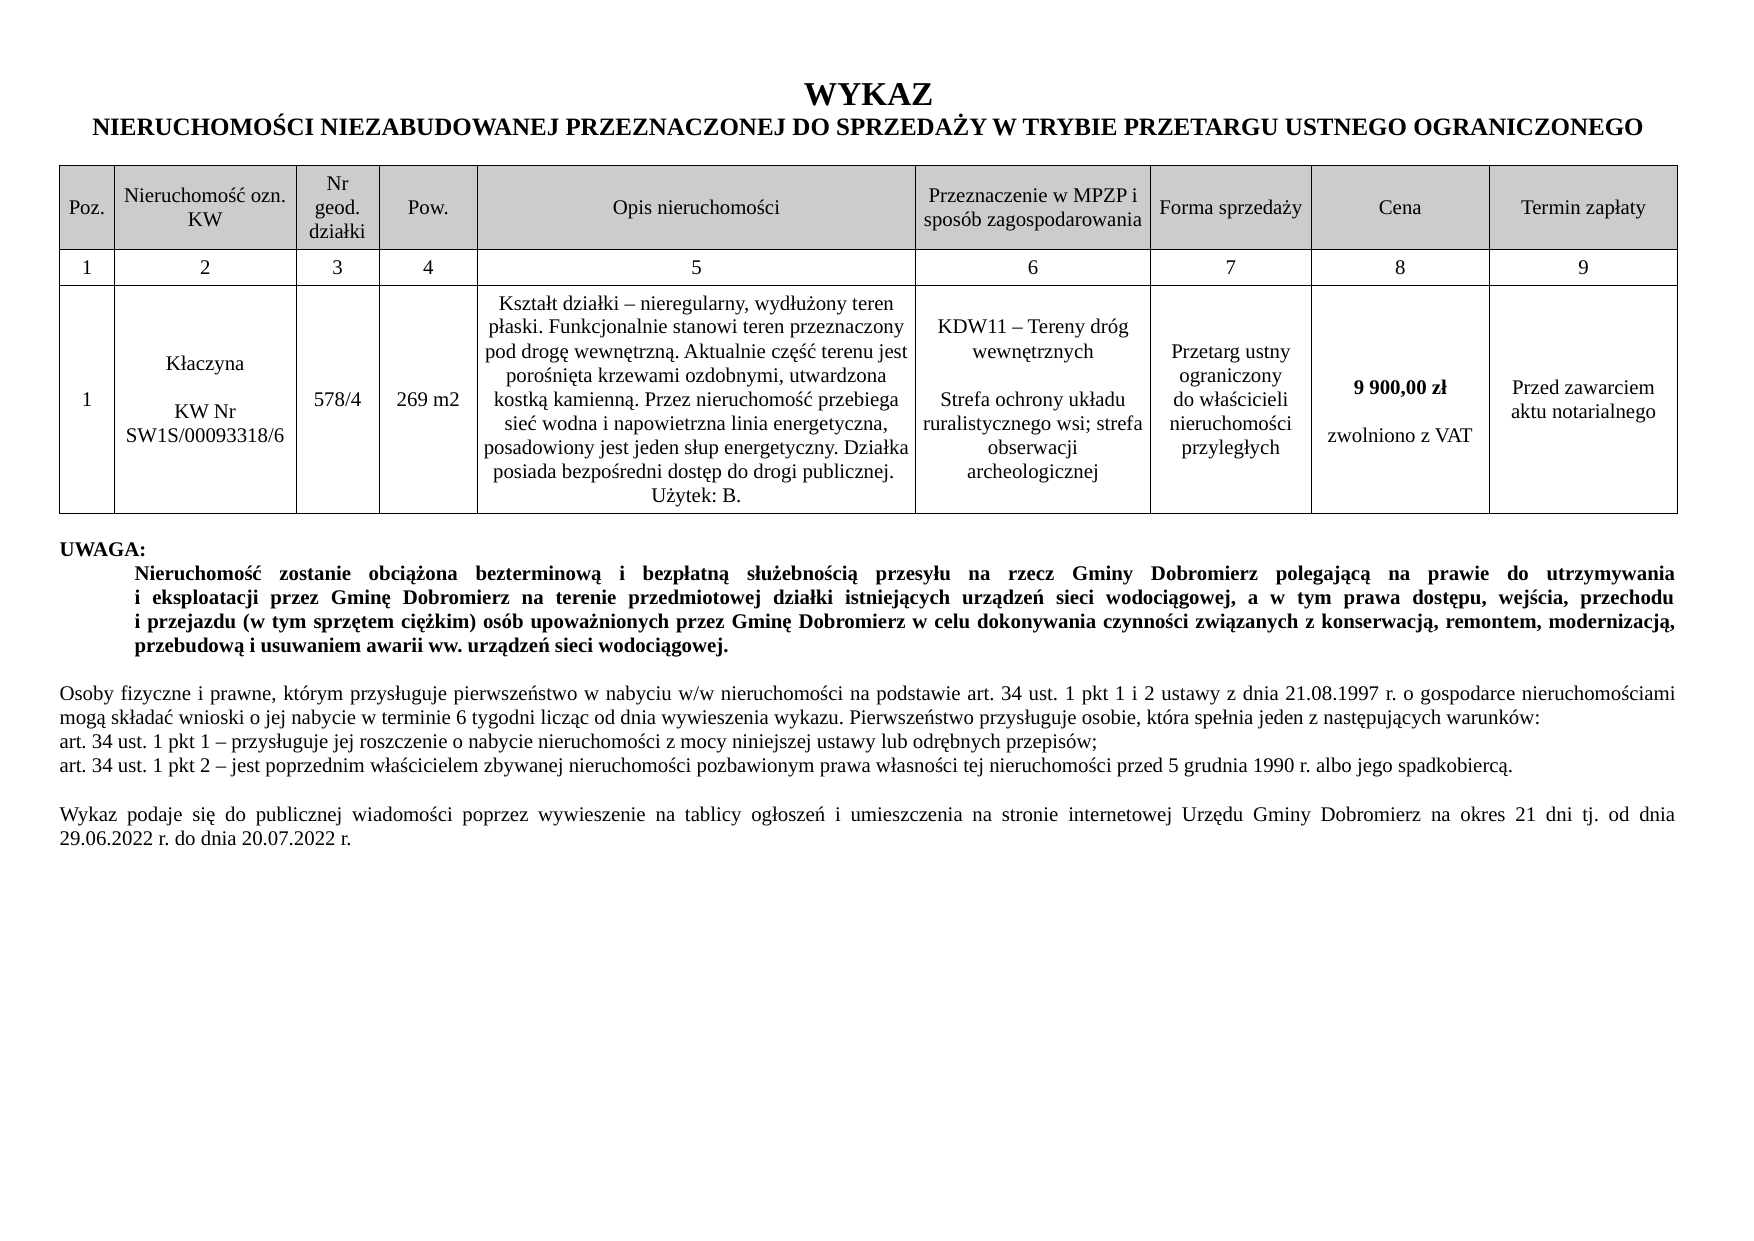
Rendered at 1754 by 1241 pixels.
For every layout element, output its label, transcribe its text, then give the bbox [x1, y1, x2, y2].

table_cell 2 [115, 250, 296, 284]
table_cell 3 [297, 250, 379, 284]
table_cell 9 [1490, 250, 1677, 284]
table_cell Przetarg ustny ograniczony do właścicieli nieruchomości przyległych [1151, 286, 1311, 513]
table_cell 6 [916, 250, 1150, 284]
table_header Nieruchomość ozn. KW [115, 166, 296, 249]
table_header Pow. [380, 166, 477, 249]
table_header Opis nieruchomości [478, 166, 915, 249]
text NIERUCHOMOŚCI NIEZABUDOWANEJ PRZEZNACZONEJ DO SPRZEDAŻY W TRYBIE PRZETARGU USTNEGO OGRANICZONEGO [59, 112, 1677, 141]
table_header Forma sprzedaży [1151, 166, 1311, 249]
table_cell Kłaczyna KW Nr SW1S/00093318/6 [115, 286, 296, 513]
table_cell 1 [60, 250, 114, 284]
table_cell 5 [478, 250, 915, 284]
table_cell Przed zawarciem aktu notarialnego [1490, 286, 1677, 513]
text art. 34 ust. 1 pkt 1 – przysługuje jej roszczenie o nabycie nieruchomości z mocy niniejszej ustawy lub odrębnych przepisów; [59, 729, 1677, 753]
table_header Cena [1312, 166, 1489, 249]
table_header Poz. [60, 166, 114, 249]
text WYKAZ [59, 74, 1677, 112]
text Wykaz podaje się do publicznej wiadomości poprzez wywieszenie na tablicy ogłoszeń i umieszczenia na stronie internetowej Urzędu Gminy Dobromierz na okres 21 dni tj. od dnia 29.06.2022 r. do dnia 20.07.2022 r. [59, 802, 1677, 850]
list Nieruchomość zostanie obciążona bezterminową i bezpłatną służebnością przesyłu na rzecz Gminy Dobromierz polegającą na prawie do utrzymywania i eksploatacji przez Gminę Dobromierz na terenie przedmiotowej działki istniejących urządzeń sieci wodociągowej, a w tym prawa dostępu, wejścia, przechodu i przejazdu (w tym sprzętem ciężkim) osób upoważnionych przez Gminę Dobromierz w celu dokonywania czynności związanych z konserwacją, remontem, modernizacją, przebudową i usuwaniem awarii ww. urządzeń sieci wodociągowej. [97, 561, 1677, 657]
table_cell 269 m2 [380, 286, 477, 513]
table_header Termin zapłaty [1490, 166, 1677, 249]
table_header Nr geod. działki [297, 166, 379, 249]
table_cell KDW11 – Tereny dróg wewnętrznych Strefa ochrony układu ruralistycznego wsi; strefa obserwacji archeologicznej [916, 286, 1150, 513]
table_cell 9 900,00 zł zwolniono z VAT [1312, 286, 1489, 513]
table_cell 7 [1151, 250, 1311, 284]
table_cell Kształt działki – nieregularny, wydłużony teren płaski. Funkcjonalnie stanowi teren przeznaczony pod drogę wewnętrzną. Aktualnie część terenu jest porośnięta krzewami ozdobnymi, utwardzona kostką kamienną. Przez nieruchomość przebiega sieć wodna i napowietrzna linia energetyczna, posadowiony jest jeden słup energetyczny. Działka posiada bezpośredni dostęp do drogi publicznej. Użytek: B. [478, 286, 915, 513]
text UWAGA: [59, 537, 1677, 561]
text Osoby fizyczne i prawne, którym przysługuje pierwszeństwo w nabyciu w/w nieruchomości na podstawie art. 34 ust. 1 pkt 1 i 2 ustawy z dnia 21.08.1997 r. o gospodarce nieruchomościami mogą składać wnioski o jej nabycie w terminie 6 tygodni licząc od dnia wywieszenia wykazu. Pierwszeństwo przysługuje osobie, która spełnia jeden z następujących warunków: [59, 681, 1677, 729]
table_cell 1 [60, 286, 114, 513]
table_header Przeznaczenie w MPZP i sposób zagospodarowania [916, 166, 1150, 249]
table_cell 4 [380, 250, 477, 284]
table_cell 8 [1312, 250, 1489, 284]
table_cell 578/4 [297, 286, 379, 513]
text art. 34 ust. 1 pkt 2 – jest poprzednim właścicielem zbywanej nieruchomości pozbawionym prawa własności tej nieruchomości przed 5 grudnia 1990 r. albo jego spadkobiercą. [59, 753, 1677, 777]
